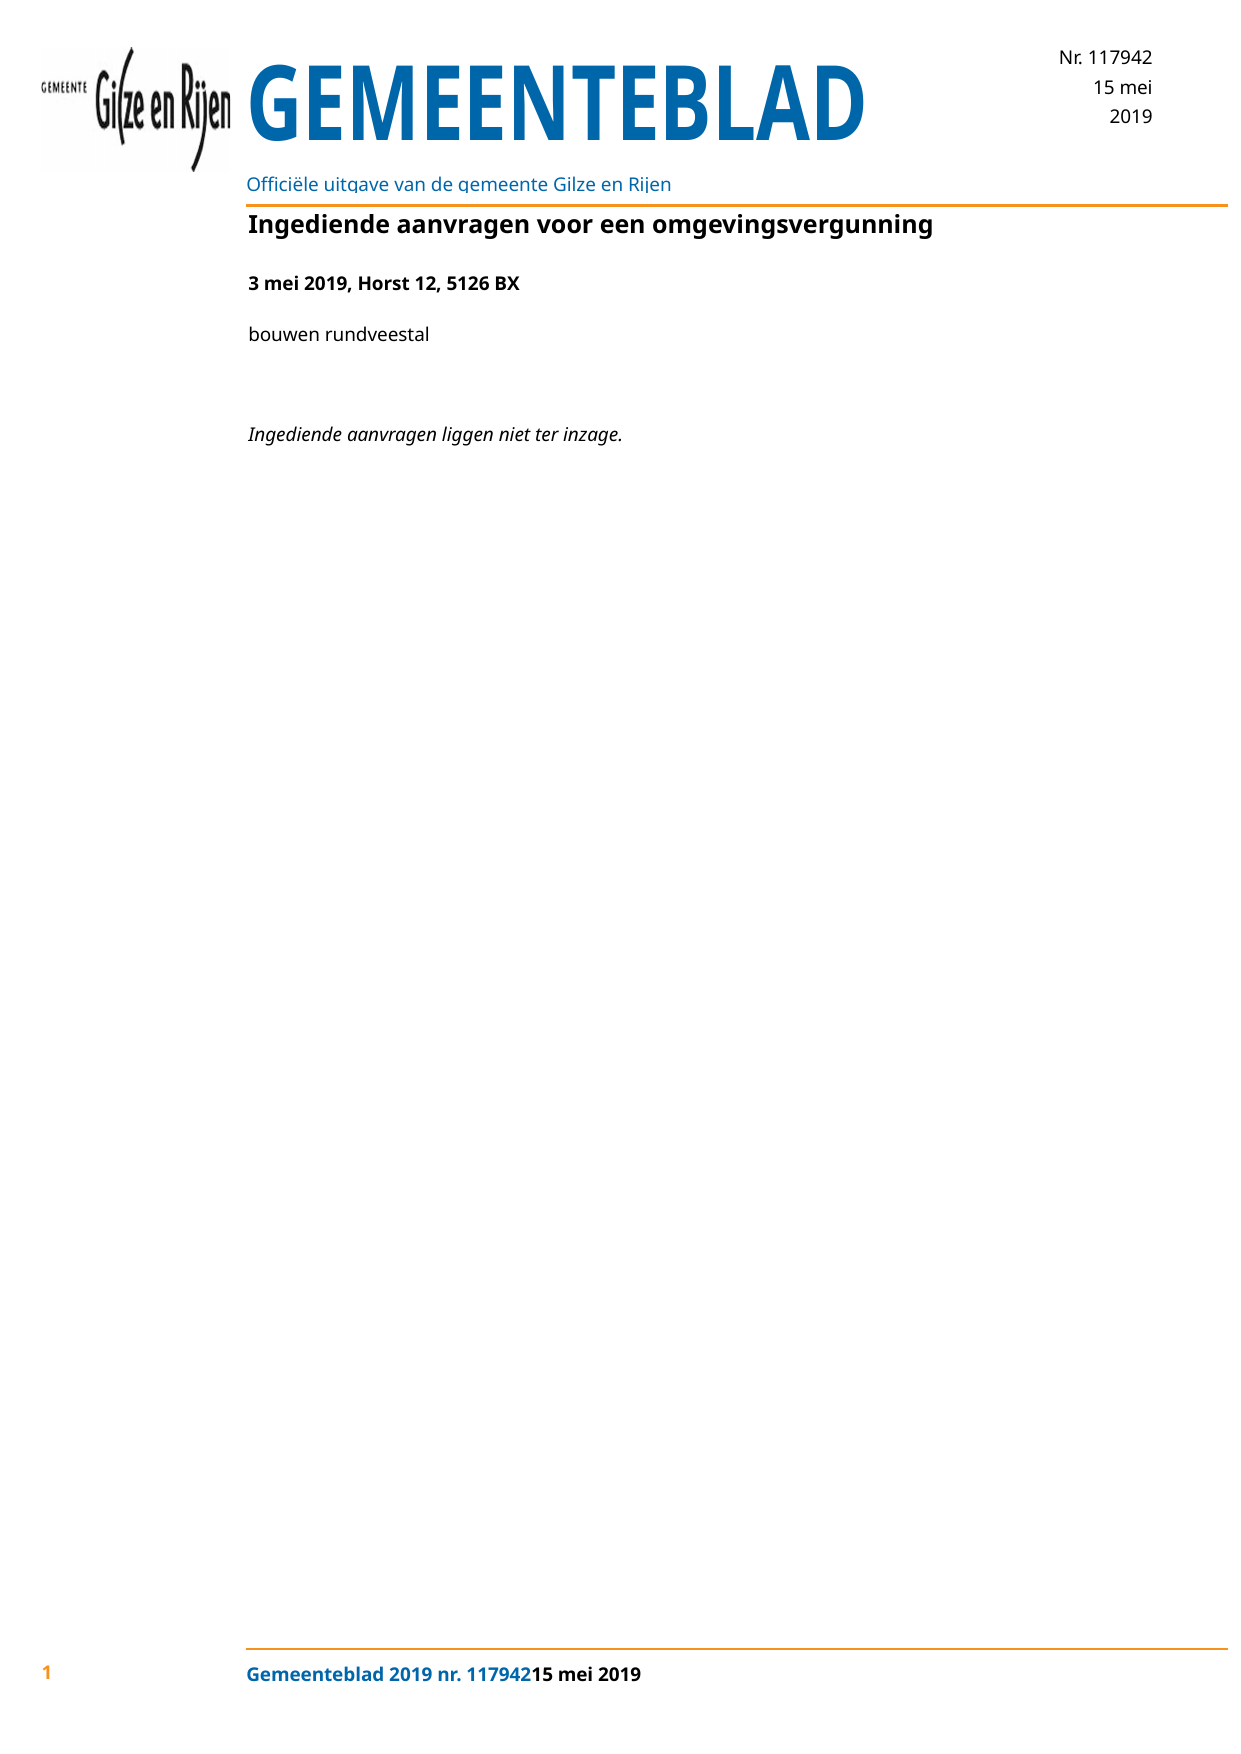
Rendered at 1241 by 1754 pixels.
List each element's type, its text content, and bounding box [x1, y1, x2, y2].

picture [41, 47, 231, 172]
text Ingediende aanvragen liggen niet ter inzage. [248, 422, 1152, 447]
text Ingediende aanvragen voor een omgevingsvergunning [248, 207, 1152, 241]
text 3 mei 2019, Horst 12, 5126 BX [248, 270, 1152, 296]
text bouwen rundveestal [248, 321, 1152, 346]
